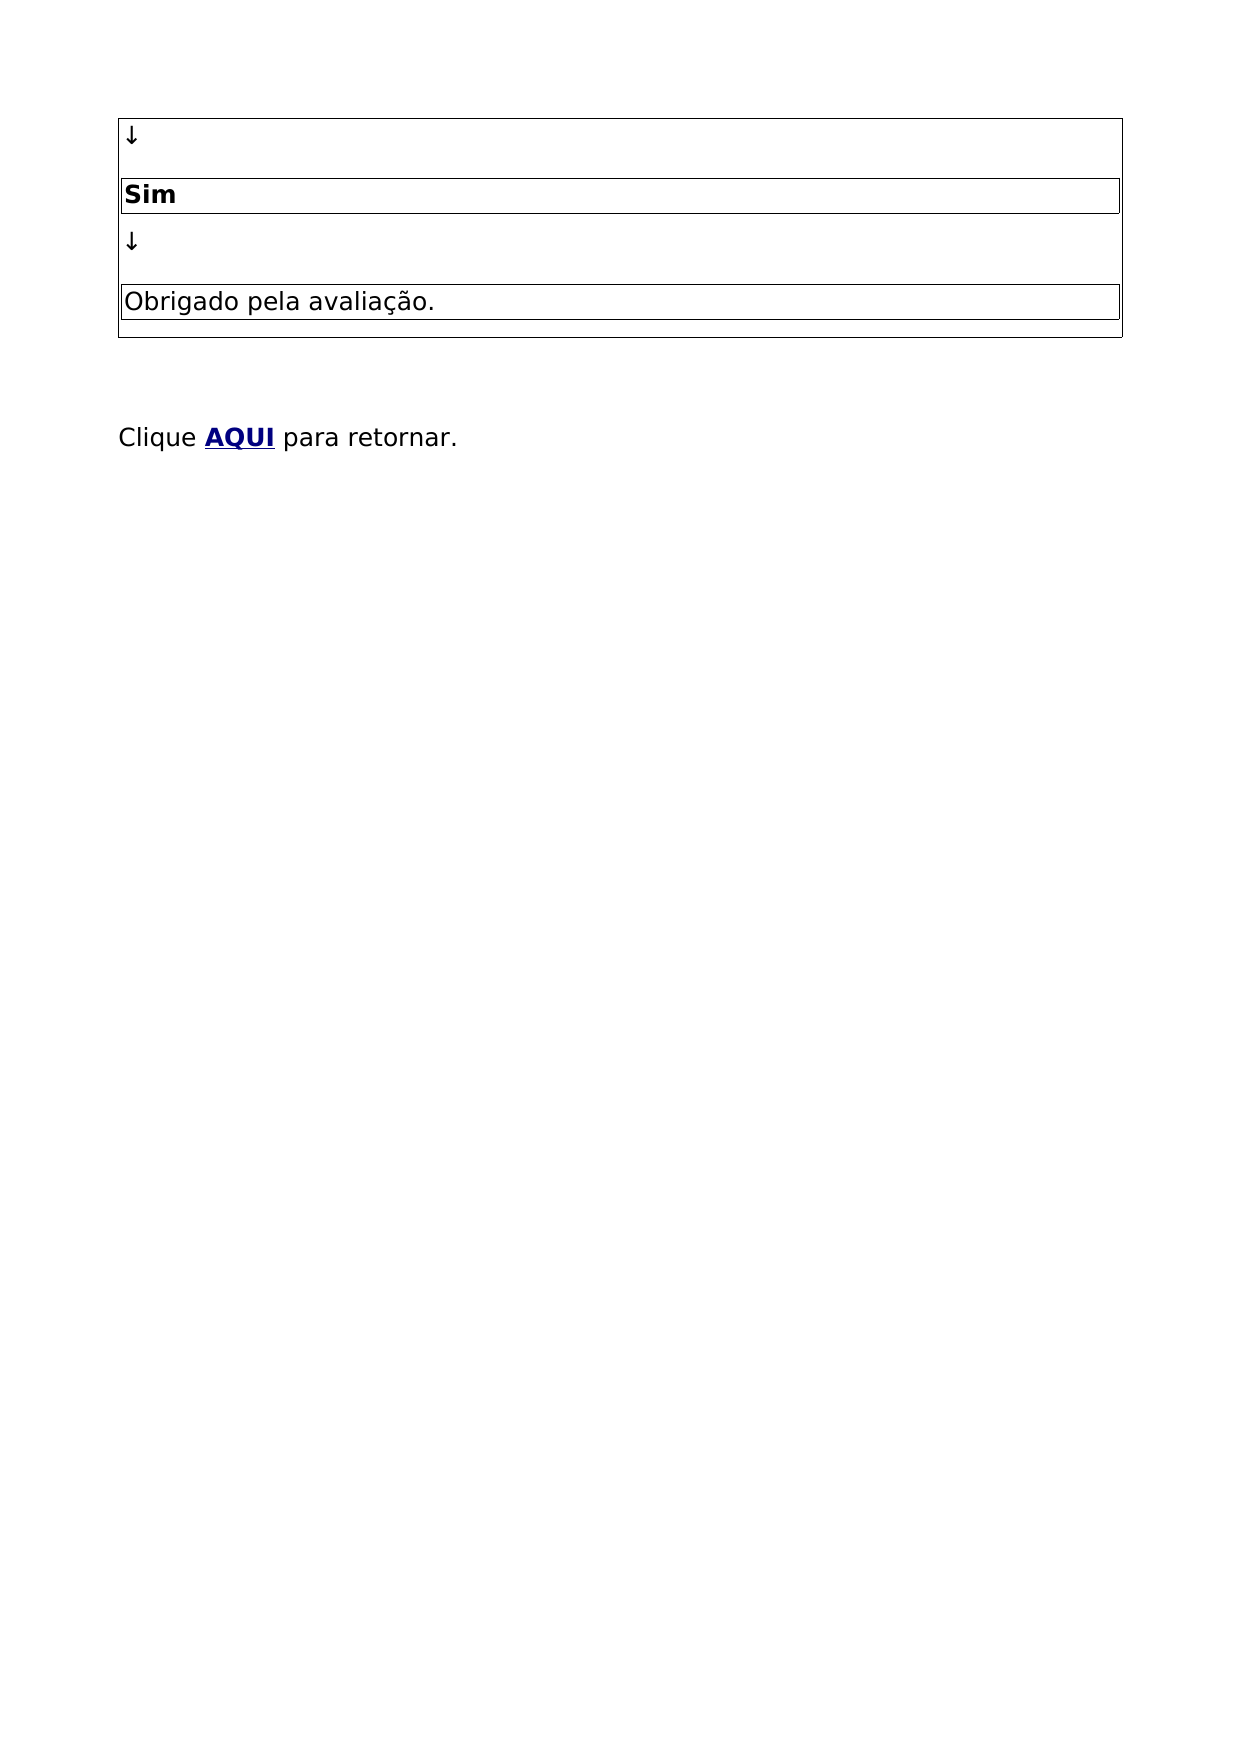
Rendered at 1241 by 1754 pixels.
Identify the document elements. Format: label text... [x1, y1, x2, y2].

table_header Obrigado pela avaliação. [122, 285, 1119, 319]
text Clique AQUI para retornar. [118, 423, 1122, 481]
table_header Sim [122, 179, 1119, 213]
table_header ↓ ↓ [119, 119, 1122, 337]
